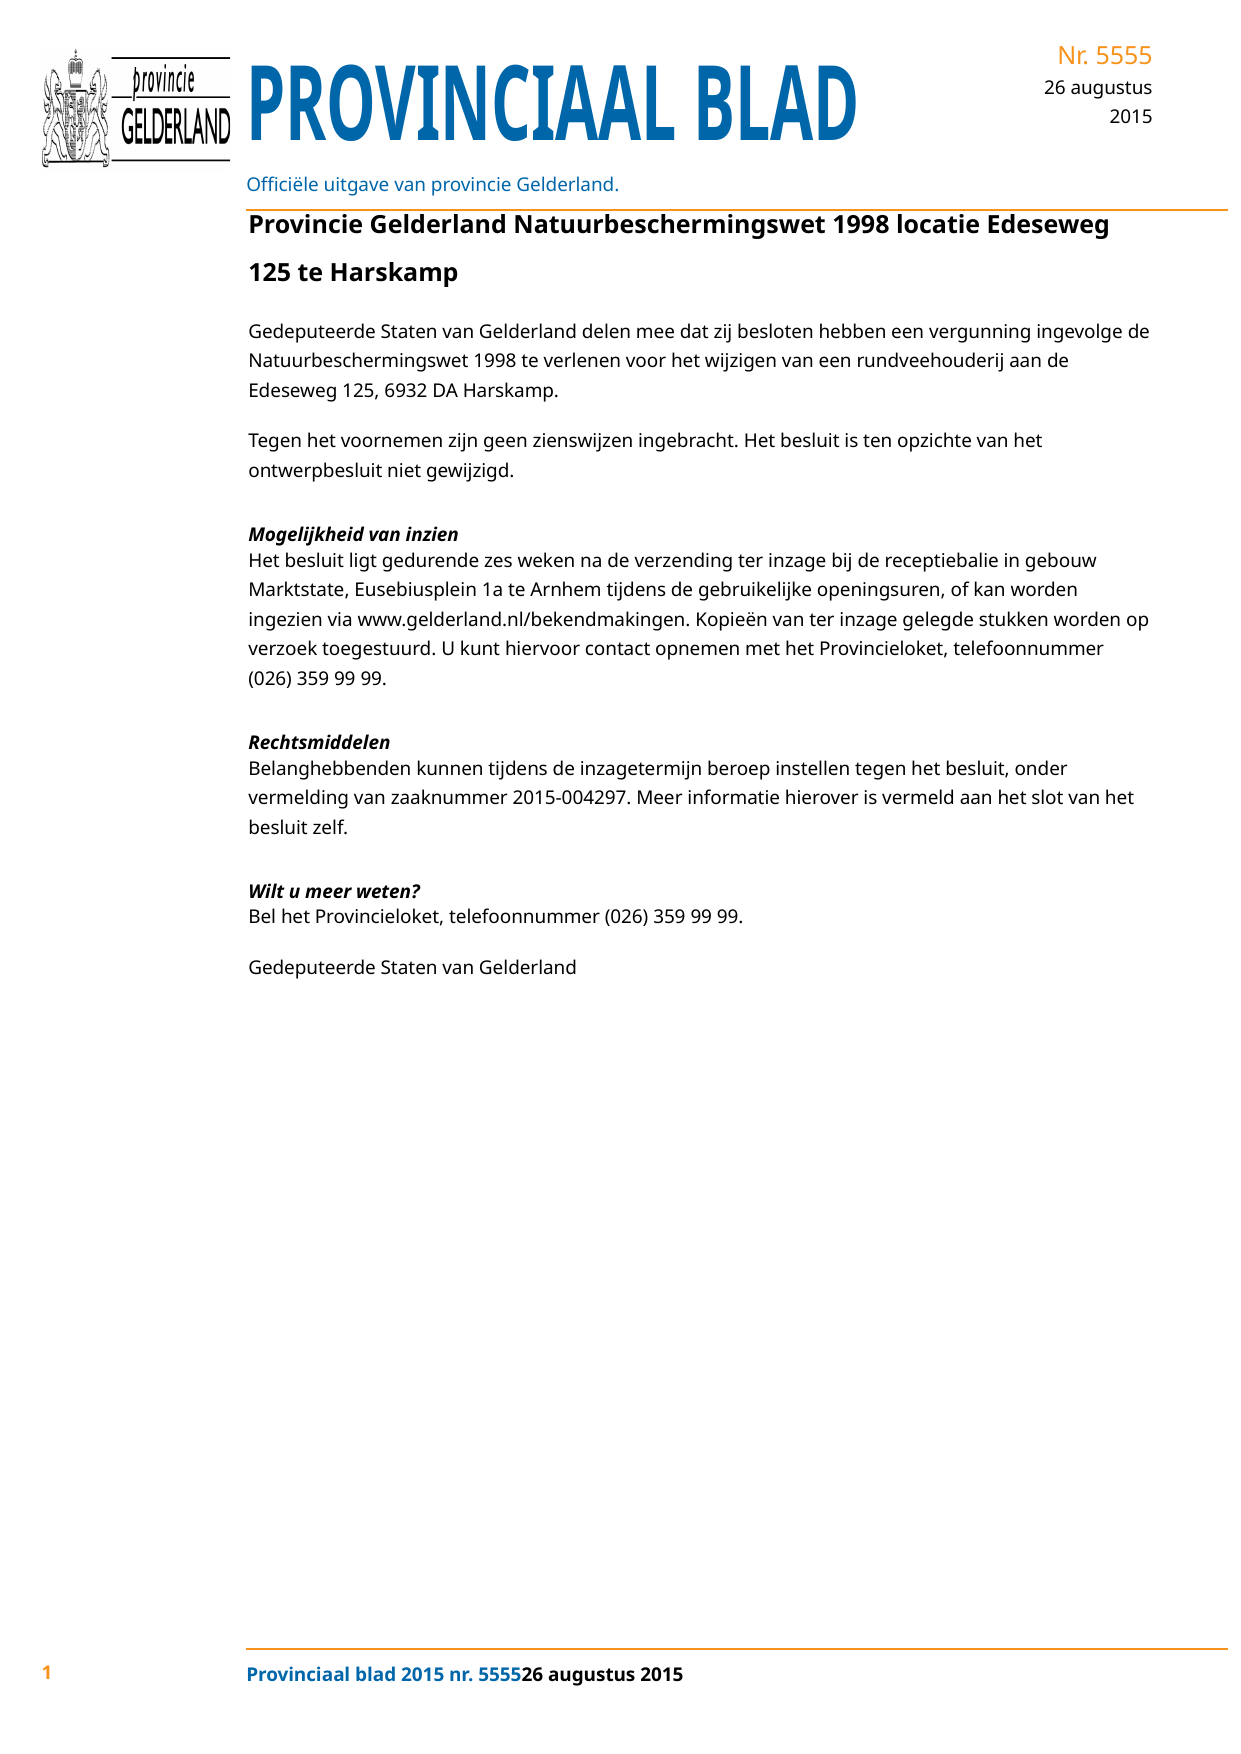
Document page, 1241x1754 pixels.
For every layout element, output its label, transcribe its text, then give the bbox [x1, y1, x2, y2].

picture [41, 47, 231, 172]
text Belanghebbenden kunnen tijdens de inzagetermijn beroep instellen tegen het besluit, onder vermelding van zaaknummer 2015-004297. Meer informatie hierover is vermeld aan het slot van het besluit zelf. [248, 755, 1152, 840]
text Rechtsmiddelen [248, 729, 1152, 755]
text Wilt u meer weten? [248, 878, 1152, 904]
text Mogelijkheid van inzien [248, 521, 1152, 547]
text Gedeputeerde Staten van Gelderland delen mee dat zij besloten hebben een vergunning ingevolge de Natuurbeschermingswet 1998 te verlenen voor het wijzigen van een rundveehouderij aan de Edeseweg 125, 6932 DA Harskamp. [248, 318, 1152, 403]
text Gedeputeerde Staten van Gelderland [248, 954, 1152, 980]
text Tegen het voornemen zijn geen zienswijzen ingebracht. Het besluit is ten opzichte van het ontwerpbesluit niet gewijzigd. [248, 427, 1152, 483]
text Provincie Gelderland Natuurbeschermingswet 1998 locatie Edeseweg 125 te Harskamp [248, 211, 1152, 288]
text Bel het Provincieloket, telefoonnummer (026) 359 99 99. [248, 904, 1152, 929]
text Het besluit ligt gedurende zes weken na de verzending ter inzage bij de receptiebalie in gebouw Marktstate, Eusebiusplein 1a te Arnhem tijdens de gebruikelijke openingsuren, of kan worden ingezien via www.gelderland.nl/bekendmakingen. Kopieën van ter inzage gelegde stukken worden op verzoek toegestuurd. U kunt hiervoor contact opnemen met het Provincieloket, telefoonnummer (026) 359 99 99. [248, 547, 1152, 691]
